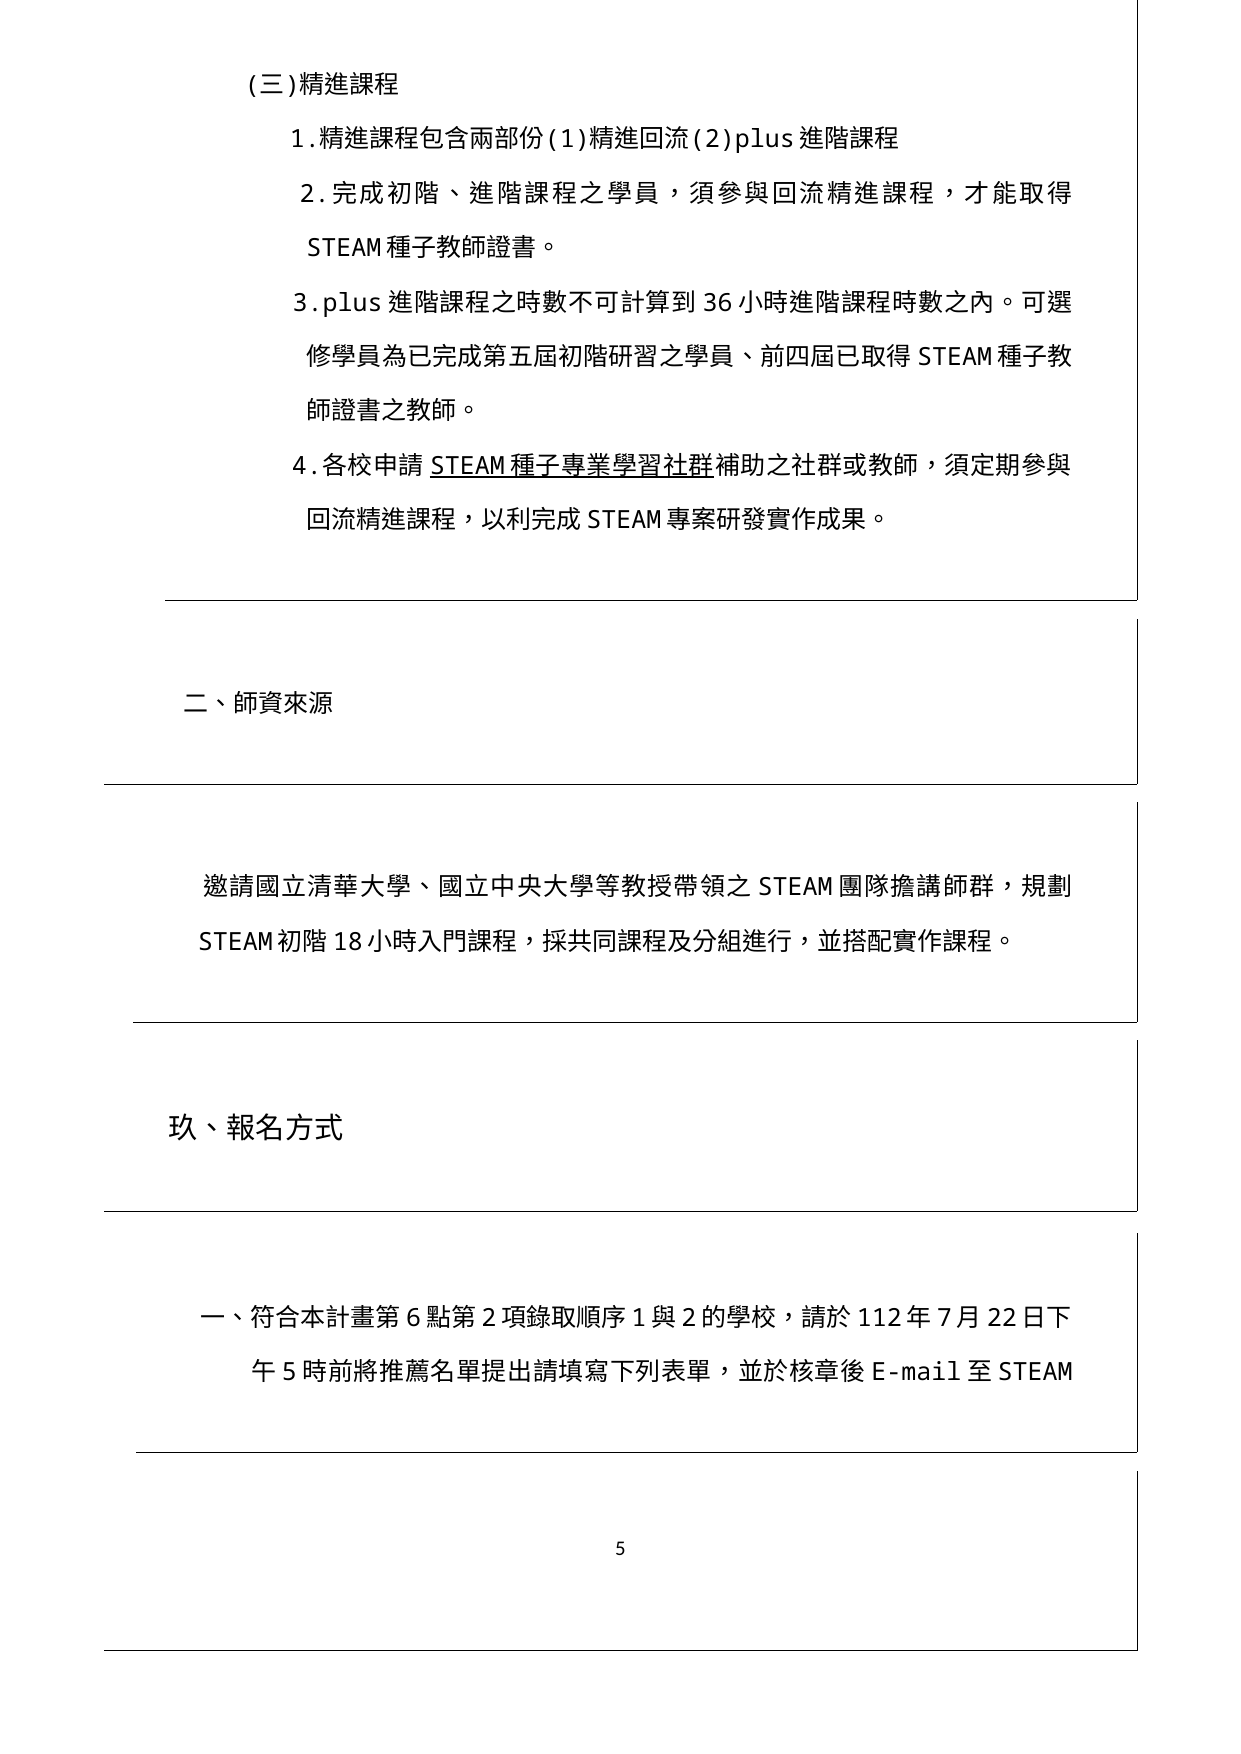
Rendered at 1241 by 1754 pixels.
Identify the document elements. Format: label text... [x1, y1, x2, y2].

text 3.plus進階課程之時數不可計算到36小時進階課程時數之內。可選修學員為已完成第五屆初階研習之學員、前四屆已取得STEAM種子教師證書之教師。 [165, 217, 1137, 381]
text 邀請國立清華大學、國立中央大學等教授帶領之STEAM團隊擔講師群，規劃STEAM初階18小時入門課程，採共同課程及分組進行，並搭配實作課程。 [133, 802, 1137, 1022]
text 1.精進課程包含兩部份(1)精進回流(2)plus進階課程 [165, 54, 1137, 109]
text 4.各校申請STEAM種子專業學習社群補助之社群或教師，須定期參與回流精進課程，以利完成STEAM專案研發實作成果。 [165, 381, 1137, 600]
text 二、師資來源 [103, 618, 1137, 784]
text (三)精進課程 [165, 0, 1137, 54]
text 2.完成初階、進階課程之學員，須參與回流精進課程，才能取得STEAM種子教師證書。 [165, 109, 1137, 217]
text 玖、報名方式 [103, 1040, 1137, 1211]
text 一、符合本計畫第6點第2項錄取順序1與2的學校，請於112年7月22日下午5時前將推薦名單提出請填寫下列表單，並於核章後E-mail至STEAM輔導團專任輔導員連育賢老師：vul329@ymes.ntpc.edu.tw。 [136, 1233, 1137, 1452]
